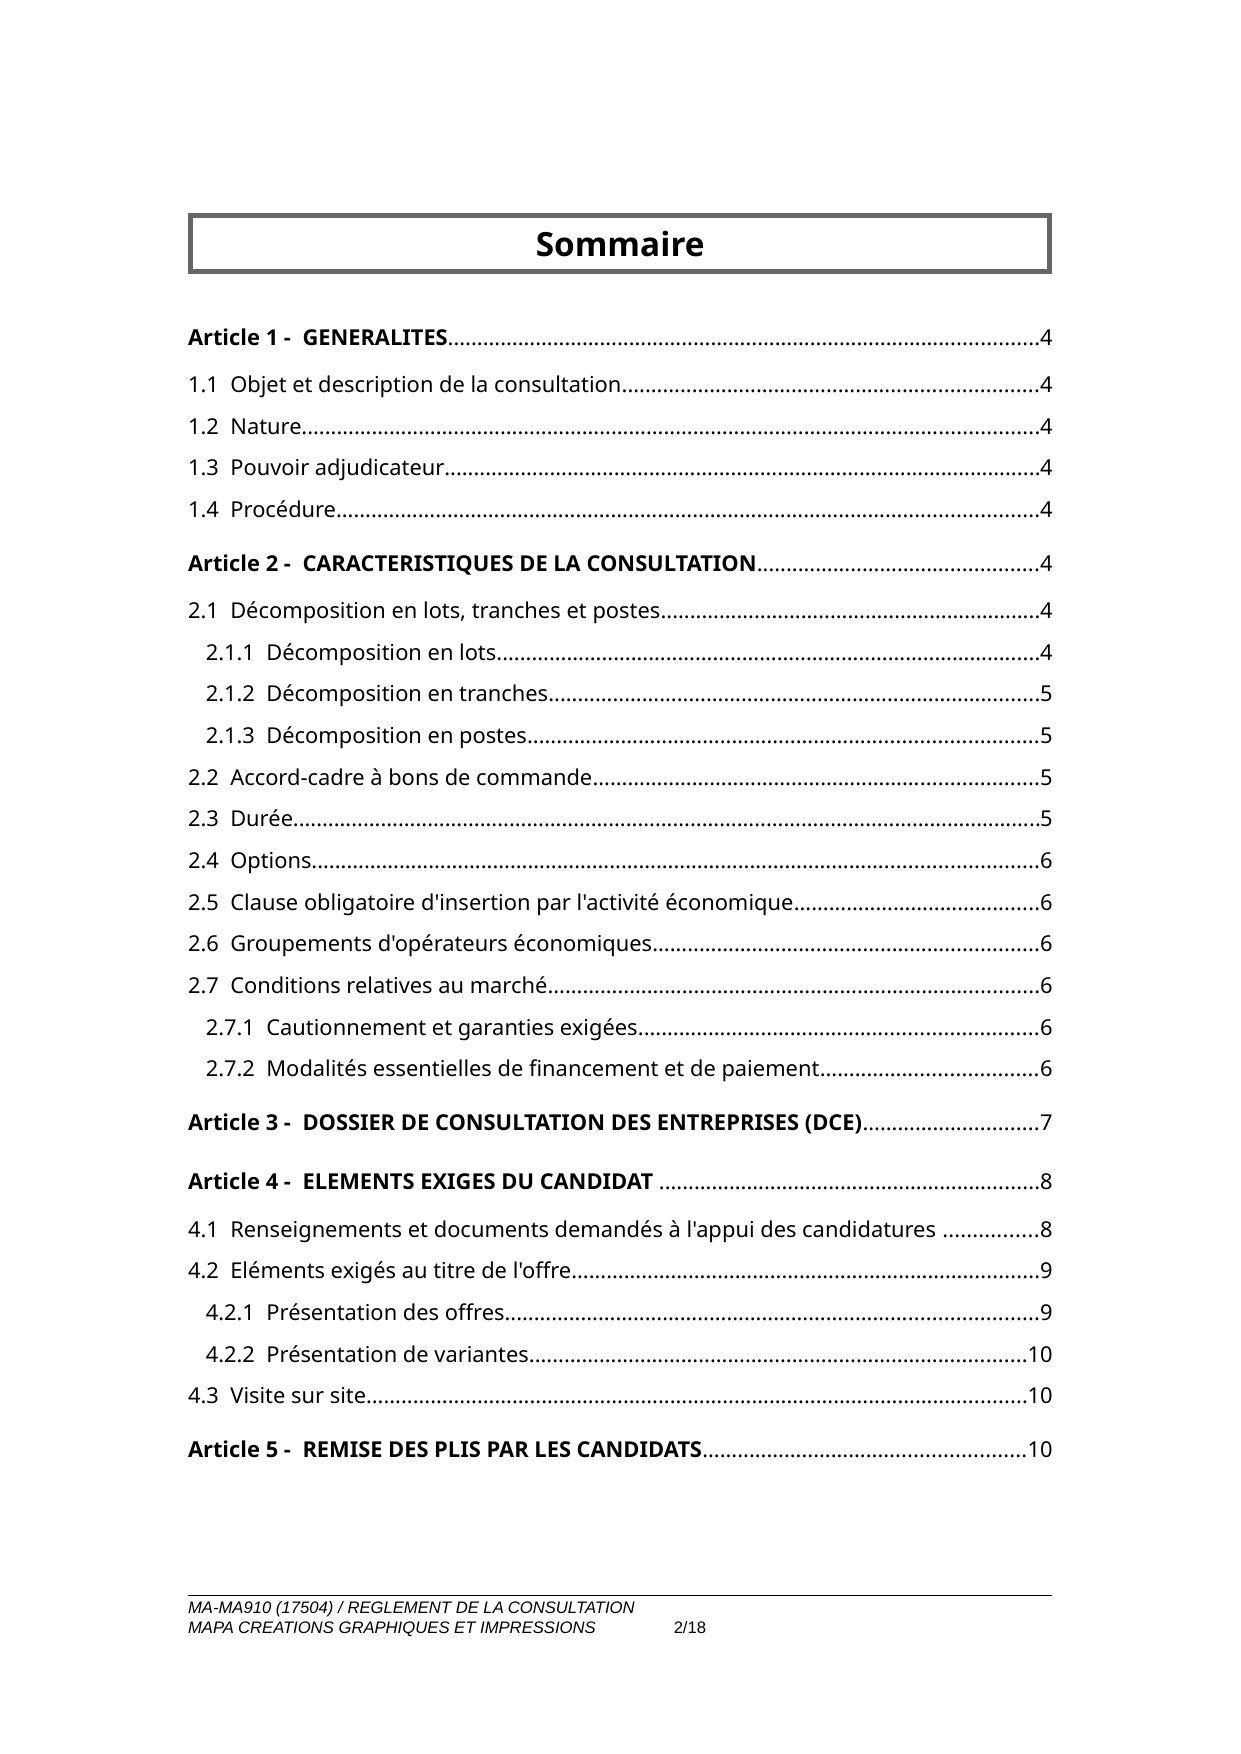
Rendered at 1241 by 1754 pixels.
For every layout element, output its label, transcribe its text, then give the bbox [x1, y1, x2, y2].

text Article 4 - ELEMENTS EXIGES DU CANDIDAT 8 [188, 1166, 1052, 1196]
text 1.2 Nature 4 [188, 411, 1052, 441]
text 4.2.1 Présentation des offres 9 [206, 1297, 1052, 1327]
text 4.2 Eléments exigés au titre de l'offre 9 [188, 1255, 1052, 1285]
text 2.7 Conditions relatives au marché 6 [188, 970, 1052, 1000]
text 1.4 Procédure 4 [188, 494, 1052, 524]
text Article 5 - REMISE DES PLIS PAR LES CANDIDATS 10 [188, 1434, 1052, 1463]
text 2.6 Groupements d'opérateurs économiques 6 [188, 928, 1052, 958]
text 1.3 Pouvoir adjudicateur 4 [188, 452, 1052, 482]
text 1.1 Objet et description de la consultation 4 [188, 369, 1052, 399]
text 2.1.2 Décomposition en tranches 5 [206, 678, 1052, 708]
subtitle Sommaire [193, 218, 1047, 269]
text 4.2.2 Présentation de variantes 10 [206, 1338, 1052, 1368]
text 2.2 Accord-cadre à bons de commande 5 [188, 762, 1052, 791]
text Article 3 - DOSSIER DE CONSULTATION DES ENTREPRISES (DCE) 7 [188, 1107, 1052, 1137]
text 2.4 Options 6 [188, 845, 1052, 875]
text 2.7.2 Modalités essentielles de financement et de paiement 6 [206, 1053, 1052, 1083]
text 2.3 Durée 5 [188, 803, 1052, 833]
text 4.3 Visite sur site 10 [188, 1380, 1052, 1410]
text 4.1 Renseignements et documents demandés à l'appui des candidatures 8 [188, 1213, 1052, 1243]
text 2.5 Clause obligatoire d'insertion par l'activité économique 6 [188, 887, 1052, 916]
text 2.1.3 Décomposition en postes 5 [206, 720, 1052, 750]
text Article 1 - GENERALITES 4 [188, 322, 1052, 351]
text 2.7.1 Cautionnement et garanties exigées 6 [206, 1012, 1052, 1041]
text 2.1 Décomposition en lots, tranches et postes 4 [188, 595, 1052, 625]
text 2.1.1 Décomposition en lots 4 [206, 637, 1052, 666]
text Article 2 - CARACTERISTIQUES DE LA CONSULTATION 4 [188, 547, 1052, 577]
